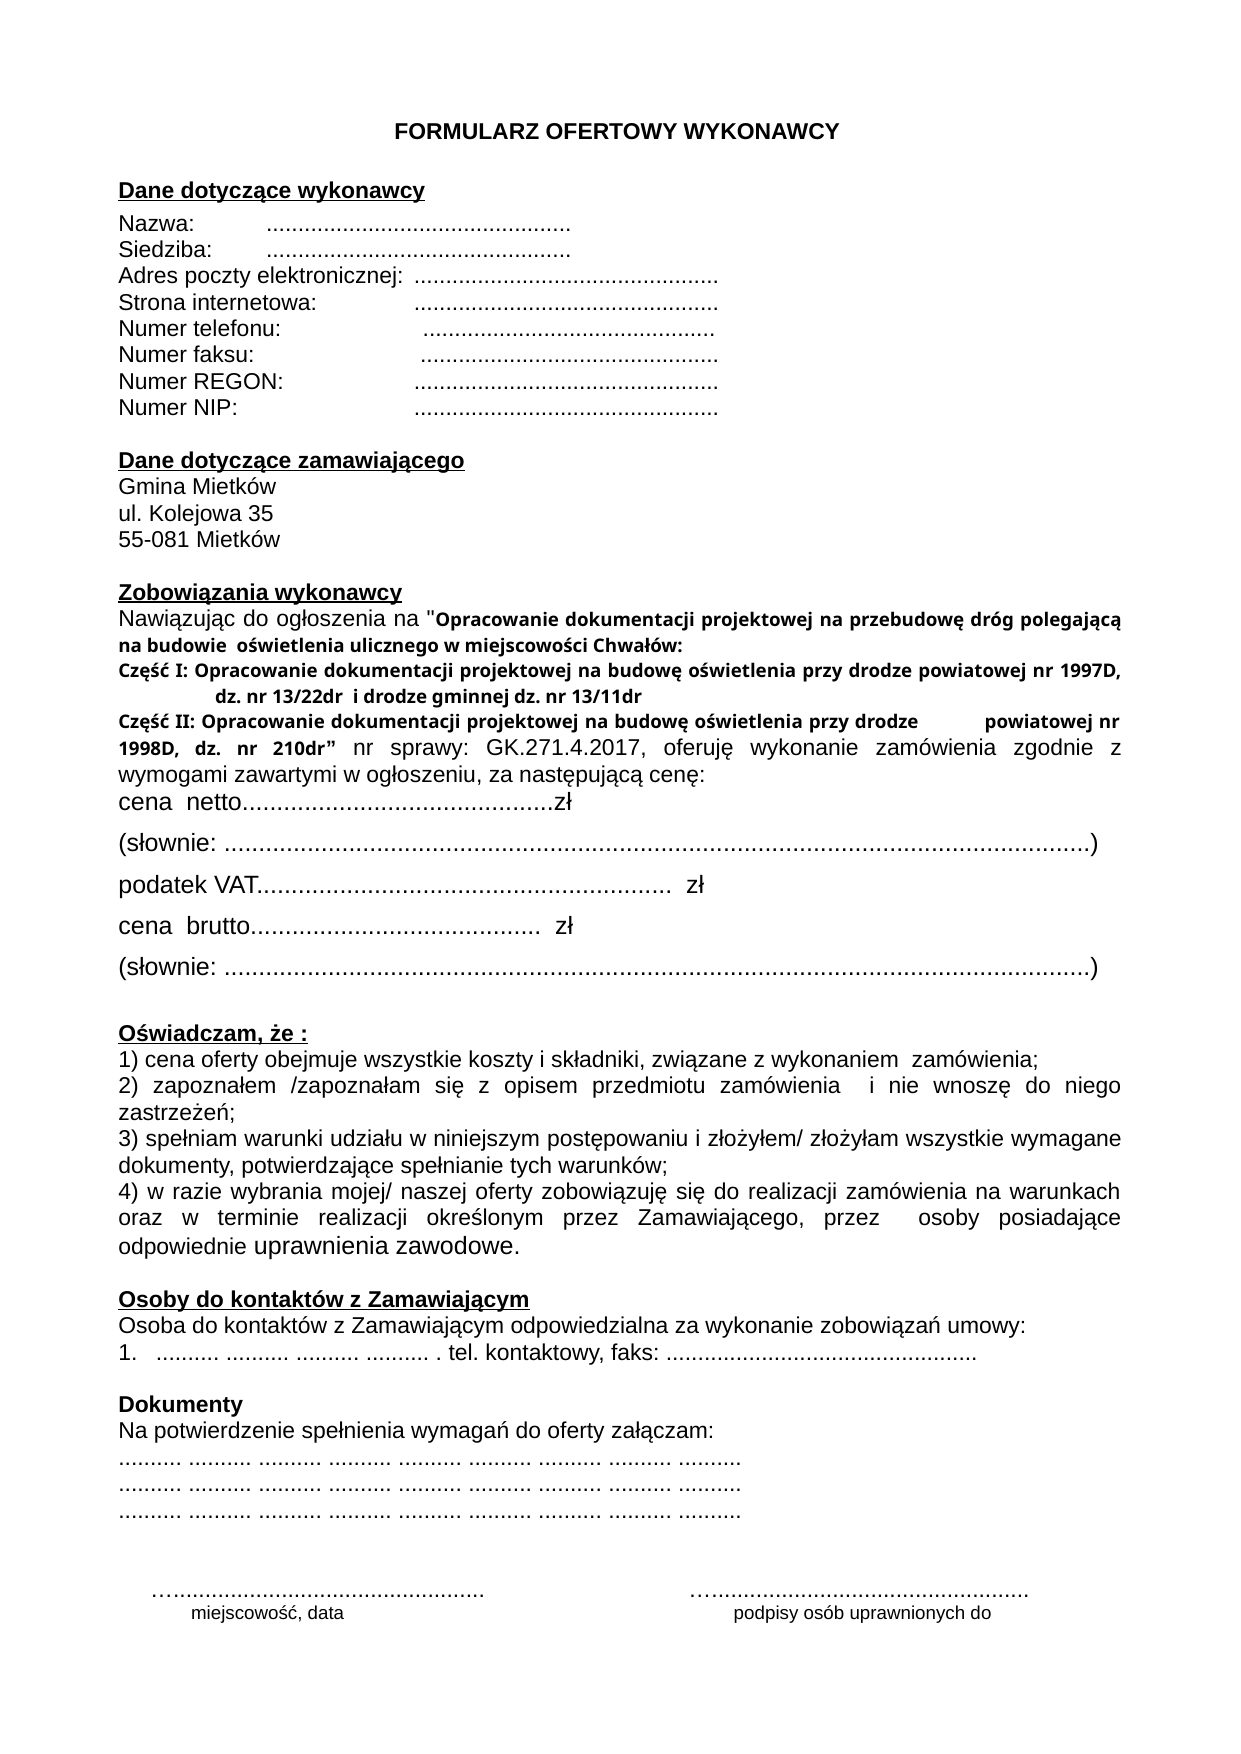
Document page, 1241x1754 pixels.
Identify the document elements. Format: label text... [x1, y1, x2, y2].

text .......... .......... .......... .......... .......... .......... .......... .......... .......... [118, 1497, 1122, 1523]
text podatek VAT............................................................ zł [118, 870, 1122, 898]
text Osoby do kontaktów z Zamawiającym [118, 1286, 1122, 1312]
text Oświadczam, że : [118, 1020, 1122, 1046]
text Numer faksu: ............................................... [118, 341, 1122, 368]
text Numer REGON: ................................................ [118, 368, 1122, 394]
text 55-081 Mietków [118, 526, 1122, 552]
text .......... .......... .......... .......... .......... .......... .......... .......... .......... [118, 1444, 1122, 1470]
text miejscowość, data podpisy osób uprawnionych do [118, 1602, 1122, 1623]
text (słownie: .............................................................................................................................) [118, 952, 1122, 981]
text 4) w razie wybrania mojej/ naszej oferty zobowiązuję się do realizacji zamówienia na warunkach oraz w terminie realizacji określonym przez Zamawiającego, przez osoby posiadające odpowiednie uprawnienia zawodowe. [118, 1178, 1122, 1259]
text …................................................. ….................................................. [118, 1576, 1122, 1602]
text Gmina Mietków [118, 473, 1122, 499]
text Nazwa: ................................................ [118, 210, 1122, 236]
text (słownie: .............................................................................................................................) [118, 828, 1122, 857]
text ul. Kolejowa 35 [118, 499, 1122, 526]
text Na potwierdzenie spełnienia wymagań do oferty załączam: [118, 1417, 1122, 1444]
text cena brutto.......................................... zł [118, 911, 1122, 940]
text 3) spełniam warunki udziału w niniejszym postępowaniu i złożyłem/ złożyłam wszystkie wymagane dokumenty, potwierdzające spełnianie tych warunków; [118, 1125, 1122, 1178]
text cena netto.............................................zł [118, 787, 1122, 816]
text Część II: Opracowanie dokumentacji projektowej na budowę oświetlenia przy drodze powiatowej nr 1998D, dz. nr 210dr” nr sprawy: GK.271.4.2017, oferuję wykonanie zamówienia zgodnie z wymogami zawartymi w ogłoszeniu, za następującą cenę: [118, 708, 1122, 787]
text Nawiązując do ogłoszenia na "Opracowanie dokumentacji projektowej na przebudowę dróg polegającą na budowie oświetlenia ulicznego w miejscowości Chwałów: [118, 605, 1122, 657]
text Dane dotyczące wykonawcy [118, 177, 1122, 203]
text FORMULARZ OFERTOWY WYKONAWCY [118, 118, 1122, 144]
text .......... .......... .......... .......... .......... .......... .......... .......... .......... [118, 1470, 1122, 1497]
text 1) cena oferty obejmuje wszystkie koszty i składniki, związane z wykonaniem zamówienia; [118, 1046, 1122, 1072]
text Osoba do kontaktów z Zamawiającym odpowiedzialna za wykonanie zobowiązań umowy: [118, 1312, 1122, 1338]
text Numer NIP: ................................................ [118, 394, 1122, 421]
text Numer telefonu: .............................................. [118, 315, 1122, 341]
text Zobowiązania wykonawcy [118, 579, 1122, 605]
text Dane dotyczące zamawiającego [118, 447, 1122, 473]
list .......... .......... .......... .......... . tel. kontaktowy, faks: ................................................. [118, 1338, 1122, 1365]
text Siedziba: ................................................ [118, 236, 1122, 262]
text Część I: Opracowanie dokumentacji projektowej na budowę oświetlenia przy drodze powiatowej nr 1997D, dz. nr 13/22dr i drodze gminnej dz. nr 13/11dr [118, 657, 1122, 708]
text Dokumenty [118, 1391, 1122, 1417]
text Adres poczty elektronicznej: ................................................ [118, 262, 1122, 289]
text Strona internetowa: ................................................ [118, 289, 1122, 315]
text 2) zapoznałem /zapoznałam się z opisem przedmiotu zamówienia i nie wnoszę do niego zastrzeżeń; [118, 1072, 1122, 1125]
